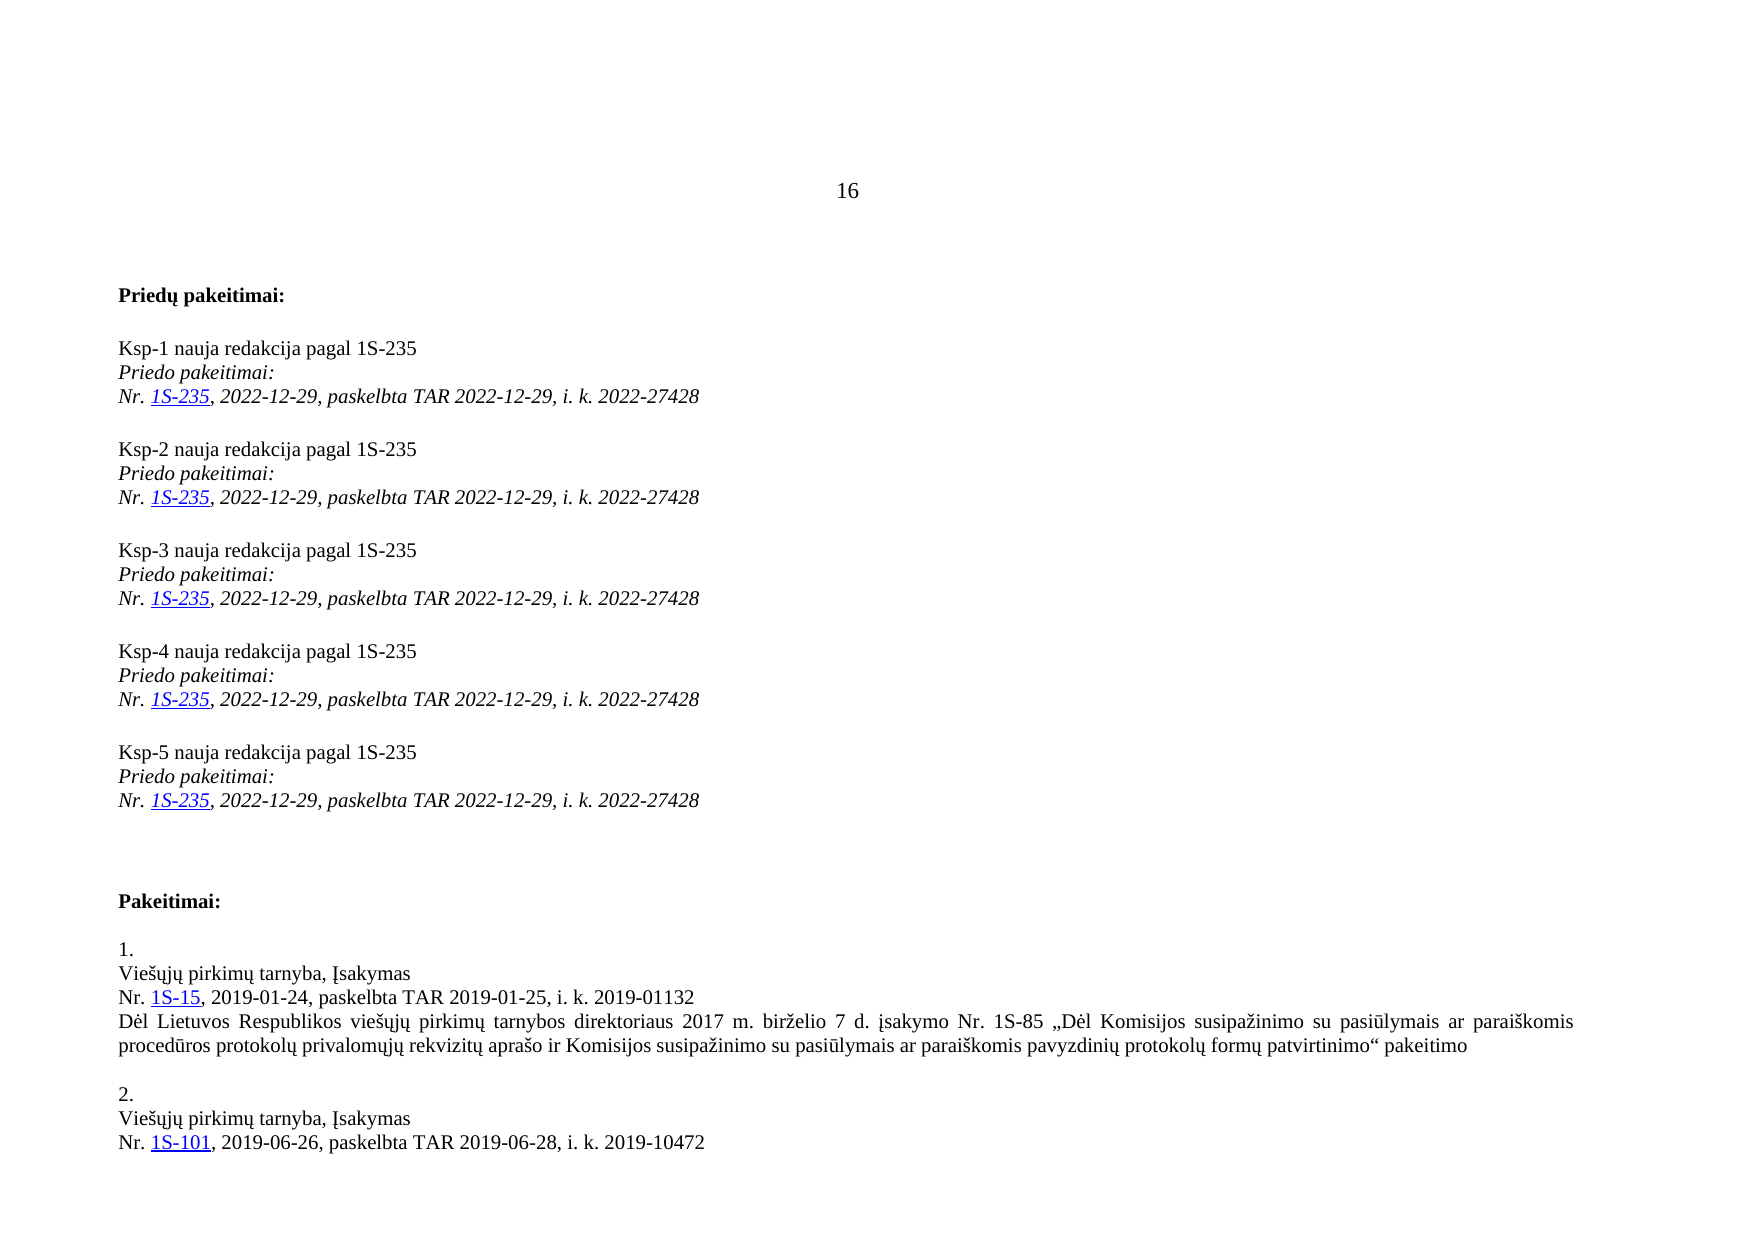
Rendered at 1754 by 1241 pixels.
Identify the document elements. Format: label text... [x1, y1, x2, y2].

text Viešųjų pirkimų tarnyba, Įsakymas [118, 1106, 1577, 1129]
text Ksp-1 nauja redakcija pagal 1S-235 [118, 336, 1577, 360]
text Nr. 1S-235, 2022-12-29, paskelbta TAR 2022-12-29, i. k. 2022-27428 [118, 384, 1577, 408]
text 2. [118, 1081, 1577, 1106]
text Priedo pakeitimai: [118, 461, 1577, 485]
text Dėl Lietuvos Respublikos viešųjų pirkimų tarnybos direktoriaus 2017 m. birželio 7 d. įsakymo Nr. 1S-85 „Dėl Komisijos susipažinimo su pasiūlymais ar paraiškomis procedūros protokolų privalomųjų rekvizitų aprašo ir Komisijos susipažinimo su pasiūlymais ar paraiškomis pavyzdinių protokolų formų patvirtinimo“ pakeitimo [118, 1009, 1577, 1057]
text 1. [118, 937, 1577, 961]
text Nr. 1S-235, 2022-12-29, paskelbta TAR 2022-12-29, i. k. 2022-27428 [118, 485, 1577, 509]
text Pakeitimai: [118, 889, 1577, 913]
text Priedo pakeitimai: [118, 360, 1577, 384]
text Priedo pakeitimai: [118, 764, 1577, 788]
text Ksp-2 nauja redakcija pagal 1S-235 [118, 437, 1577, 461]
text Ksp-4 nauja redakcija pagal 1S-235 [118, 639, 1577, 663]
text Nr. 1S-235, 2022-12-29, paskelbta TAR 2022-12-29, i. k. 2022-27428 [118, 687, 1577, 711]
text Nr. 1S-15, 2019-01-24, paskelbta TAR 2019-01-25, i. k. 2019-01132 [118, 985, 1577, 1009]
text Nr. 1S-235, 2022-12-29, paskelbta TAR 2022-12-29, i. k. 2022-27428 [118, 586, 1577, 610]
text Nr. 1S-101, 2019-06-26, paskelbta TAR 2019-06-28, i. k. 2019-10472 [118, 1129, 1577, 1154]
text Priedo pakeitimai: [118, 663, 1577, 687]
text Priedų pakeitimai: [118, 283, 1577, 307]
text Priedo pakeitimai: [118, 562, 1577, 586]
text Ksp-5 nauja redakcija pagal 1S-235 [118, 740, 1577, 764]
text Ksp-3 nauja redakcija pagal 1S-235 [118, 538, 1577, 562]
text Viešųjų pirkimų tarnyba, Įsakymas [118, 961, 1577, 985]
text Nr. 1S-235, 2022-12-29, paskelbta TAR 2022-12-29, i. k. 2022-27428 [118, 788, 1577, 812]
